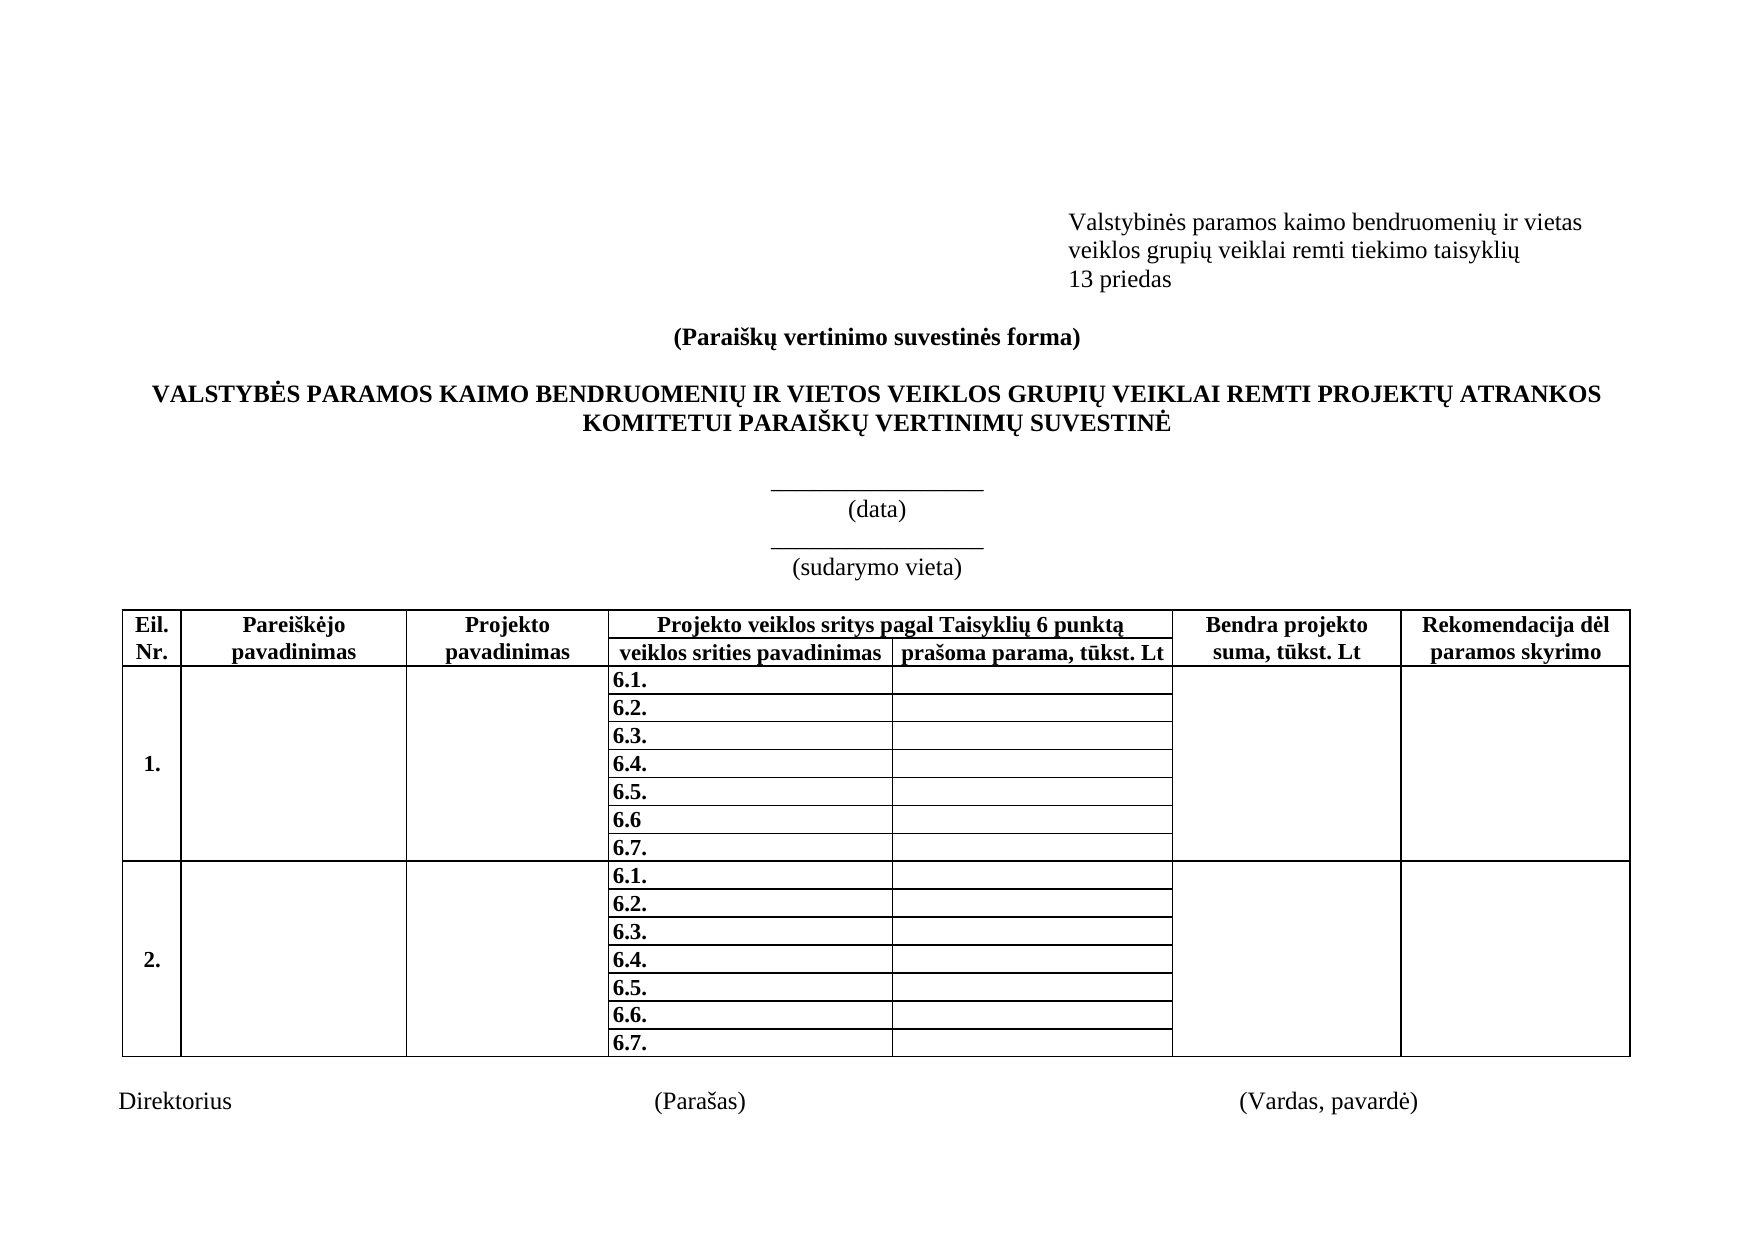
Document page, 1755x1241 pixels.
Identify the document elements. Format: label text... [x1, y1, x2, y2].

text (sudarymo vieta) [118, 552, 1636, 580]
table_header Bendra projekto suma, tūkst. Lt [1173, 611, 1400, 665]
table_cell [893, 1002, 1172, 1028]
text Valstybinės paramos kaimo bendruomenių ir vietas veiklos grupių veiklai remti tiekimo taisyklių [1068, 207, 1636, 264]
table_header Rekomendacija dėl paramos skyrimo [1402, 611, 1629, 665]
table_cell [893, 890, 1172, 916]
table_cell [893, 750, 1172, 777]
table_header Projekto veiklos sritys pagal Taisyklių 6 punktą [609, 611, 1172, 637]
table_cell 6.6. [609, 1002, 892, 1028]
table_cell [1402, 862, 1629, 1056]
table_cell [182, 667, 406, 860]
table_header Pareiškėjo pavadinimas [182, 611, 406, 665]
text _________________ [118, 465, 1636, 494]
table_cell 2. [123, 862, 180, 1056]
table_cell [1402, 667, 1629, 860]
table_cell 6.2. [609, 695, 892, 721]
table_cell [893, 806, 1172, 832]
table_cell [893, 667, 1172, 693]
table_cell [893, 834, 1172, 860]
table_cell veiklos srities pavadinimas [609, 639, 892, 665]
table_cell 6.2. [609, 890, 892, 916]
table_cell [893, 918, 1172, 944]
table_cell 6.3. [609, 722, 892, 749]
table_cell 6.1. [609, 667, 892, 693]
table_cell 6.1. [609, 862, 892, 888]
table_cell 6.7. [609, 834, 892, 860]
text _________________ [118, 523, 1636, 552]
table_cell 6.5. [609, 974, 892, 1000]
table_cell [893, 974, 1172, 1000]
table_cell 6.6 [609, 806, 892, 832]
table_cell 6.7. [609, 1030, 892, 1056]
text Direktorius (Parašas) (Vardas, pavardė) [118, 1086, 1636, 1115]
text VALSTYBĖS PARAMOS KAIMO BENDRUOMENIŲ IR VIETOS VEIKLOS GRUPIŲ VEIKLAI REMTI PROJEKTŲ ATRANKOS KOMITETUI PARAIŠKŲ VERTINIMŲ SUVESTINĖ [118, 379, 1636, 437]
table_cell 6.3. [609, 918, 892, 944]
table_cell 1. [123, 667, 180, 860]
table_cell [893, 778, 1172, 804]
table_cell [893, 695, 1172, 721]
table_cell 6.4. [609, 750, 892, 777]
table_cell [182, 862, 406, 1056]
table_cell 6.5. [609, 778, 892, 804]
table_cell [1173, 862, 1400, 1056]
table_cell [893, 722, 1172, 749]
table_cell 6.4. [609, 946, 892, 972]
table_cell [407, 862, 608, 1056]
text (Paraiškų vertinimo suvestinės forma) [118, 322, 1636, 350]
table_cell [893, 946, 1172, 972]
text (data) [118, 494, 1636, 523]
table_header Eil. Nr. [123, 611, 180, 665]
table_cell prašoma parama, tūkst. Lt [893, 639, 1172, 665]
table_cell [893, 862, 1172, 888]
text 13 priedas [1068, 264, 1636, 293]
table_cell [407, 667, 608, 860]
table_cell [893, 1030, 1172, 1056]
table_cell [1173, 667, 1400, 860]
table_header Projekto pavadinimas [407, 611, 608, 665]
